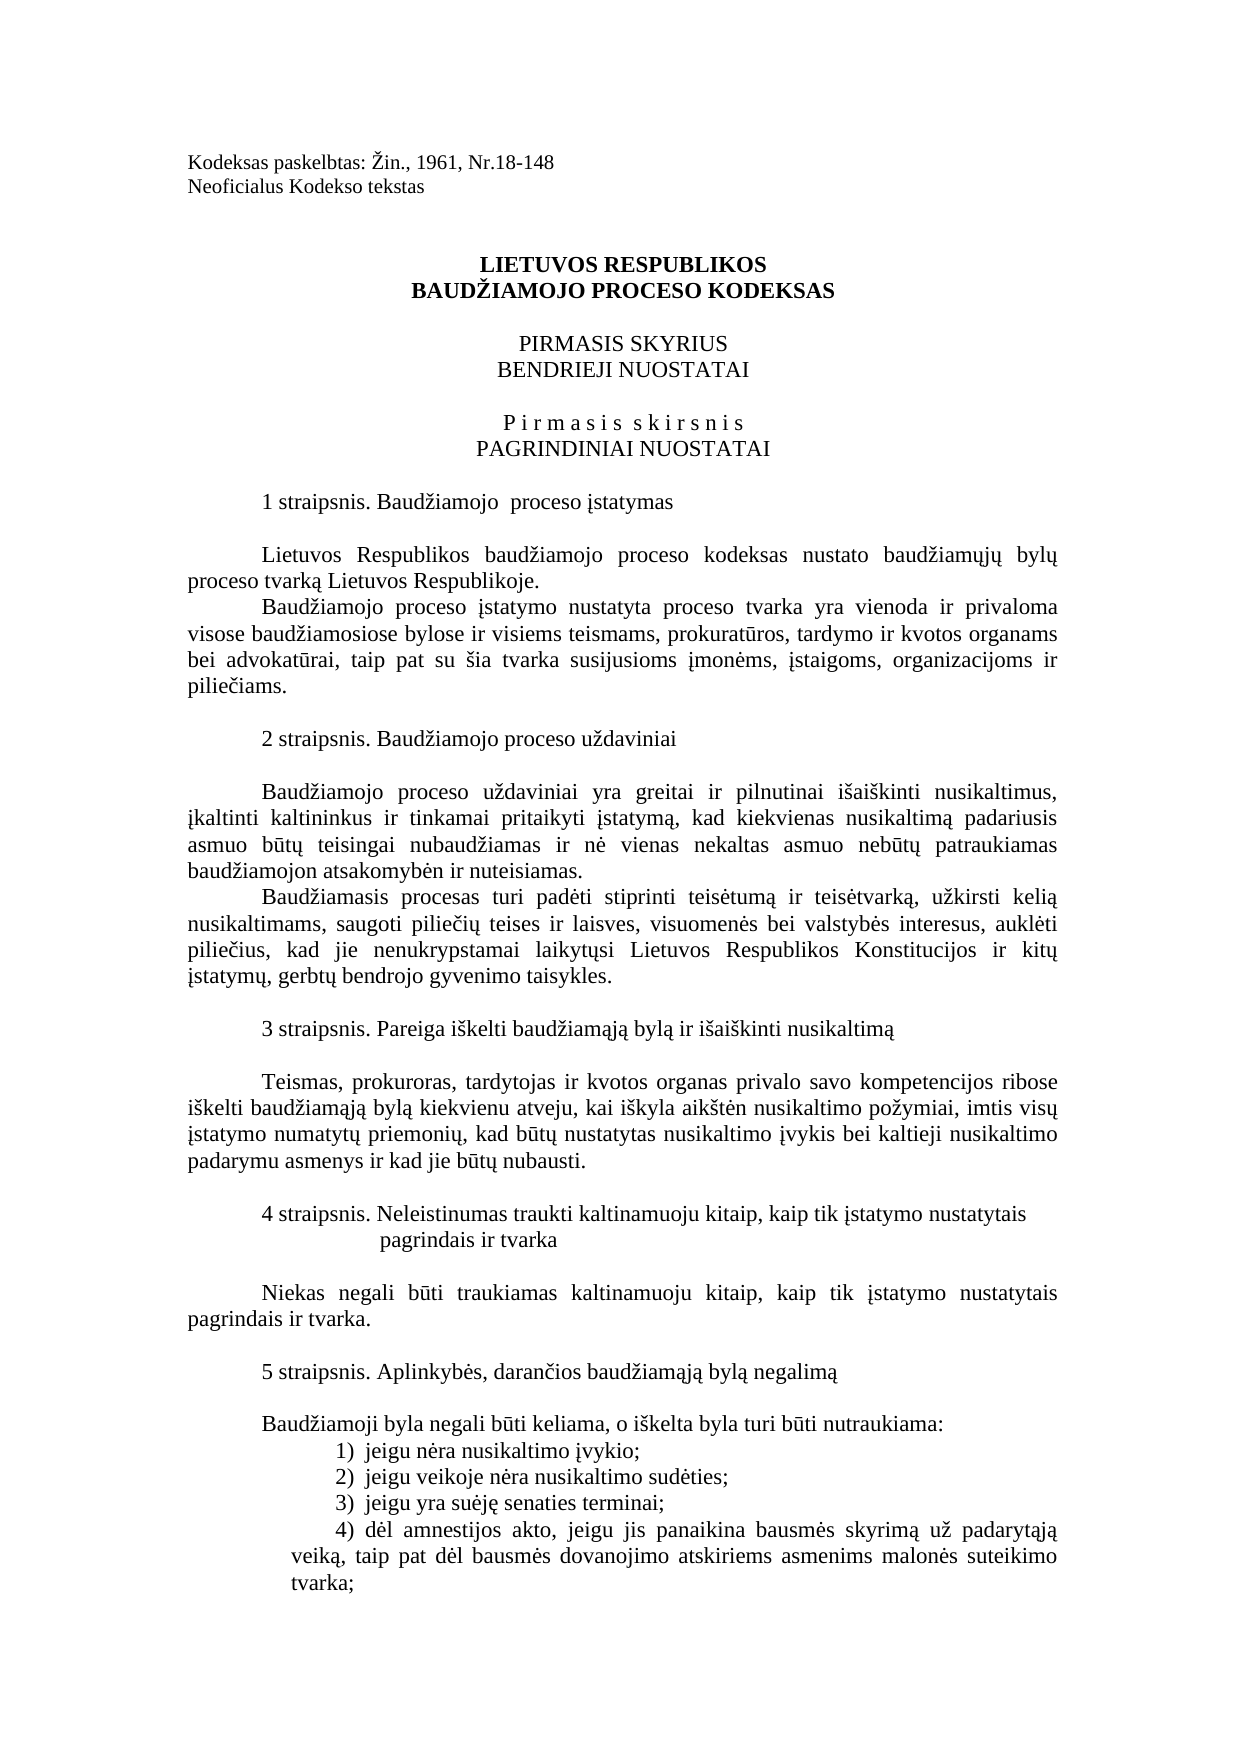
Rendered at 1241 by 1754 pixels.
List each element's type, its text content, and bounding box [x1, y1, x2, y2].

list dėl amnestijos akto, jeigu jis panaikina bausmės skyrimą už padarytąją veiką, taip pat dėl bausmės dovanojimo atskiriems asmenims malonės suteikimo tvarka; [261, 1516, 1059, 1595]
text 1 straipsnis. Baudžiamojo proceso įstatymas [208, 488, 1059, 514]
text PAGRINDINIAI NUOSTATAI [187, 435, 1059, 462]
text BENDRIEJI NUOSTATAI [187, 356, 1059, 383]
list jeigu yra suėję senaties terminai; [317, 1489, 1059, 1516]
text LIETUVOS RESPUBLIKOS [187, 251, 1059, 277]
text 3 straipsnis. Pareiga iškelti baudžiamąją bylą ir išaiškinti nusikaltimą [261, 1015, 1059, 1041]
text PIRMASIS SKYRIUS [187, 330, 1059, 356]
text 5 straipsnis. Aplinkybės, darančios baudžiamąją bylą negalimą [261, 1358, 1059, 1384]
text Baudžiamojo proceso uždaviniai yra greitai ir pilnutinai išaiškinti nusikaltimus, įkaltinti kaltininkus ir tinkamai pritaikyti įstatymą, kad kiekvienas nusikaltimą padariusis asmuo būtų teisingai nubaudžiamas ir nė vienas nekaltas asmuo nebūtų patraukiamas baudžiamojon atsakomybėn ir nuteisiamas. [187, 778, 1059, 883]
text Lietuvos Respublikos baudžiamojo proceso kodeksas nustato baudžiamųjų bylų proceso tvarką Lietuvos Respublikoje. [187, 541, 1059, 593]
text Baudžiamasis procesas turi padėti stiprinti teisėtumą ir teisėtvarką, užkirsti kelią nusikaltimams, saugoti piliečių teises ir laisves, visuomenės bei valstybės interesus, auklėti piliečius, kad jie nenukrypstamai laikytųsi Lietuvos Respublikos Konstitucijos ir kitų įstatymų, gerbtų bendrojo gyvenimo taisykles. [187, 883, 1059, 989]
text P i r m a s i s s k i r s n i s [187, 409, 1059, 435]
text Kodeksas paskelbtas: Žin., 1961, Nr.18-148 [187, 150, 1059, 174]
text Baudžiamojo proceso įstatymo nustatyta proceso tvarka yra vienoda ir privaloma visose baudžiamosiose bylose ir visiems teismams, prokuratūros, tardymo ir kvotos organams bei advokatūrai, taip pat su šia tvarka susijusioms įmonėms, įstaigoms, organizacijoms ir piliečiams. [187, 593, 1059, 699]
text BAUDŽIAMOJO PROCESO KODEKSAS [187, 277, 1059, 303]
list jeigu veikoje nėra nusikaltimo sudėties; [317, 1463, 1059, 1489]
text Neoficialus Kodekso tekstas [187, 174, 1059, 198]
text Niekas negali būti traukiamas kaltinamuoju kitaip, kaip tik įstatymo nustatytais pagrindais ir tvarka. [187, 1279, 1059, 1331]
text pagrindais ir tvarka [318, 1226, 1059, 1252]
text 2 straipsnis. Baudžiamojo proceso uždaviniai [208, 725, 1059, 752]
text Teismas, prokuroras, tardytojas ir kvotos organas privalo savo kompetencijos ribose iškelti baudžiamąją bylą kiekvienu atveju, kai iškyla aikštėn nusikaltimo požymiai, imtis visų įstatymo numatytų priemonių, kad būtų nustatytas nusikaltimo įvykis bei kaltieji nusikaltimo padarymu asmenys ir kad jie būtų nubausti. [187, 1068, 1059, 1173]
text 4 straipsnis. Neleistinumas traukti kaltinamuoju kitaip, kaip tik įstatymo nustatytais [261, 1199, 1059, 1226]
text Baudžiamoji byla negali būti keliama, o iškelta byla turi būti nutraukiama: [187, 1410, 1059, 1437]
list jeigu nėra nusikaltimo įvykio; [317, 1437, 1059, 1463]
